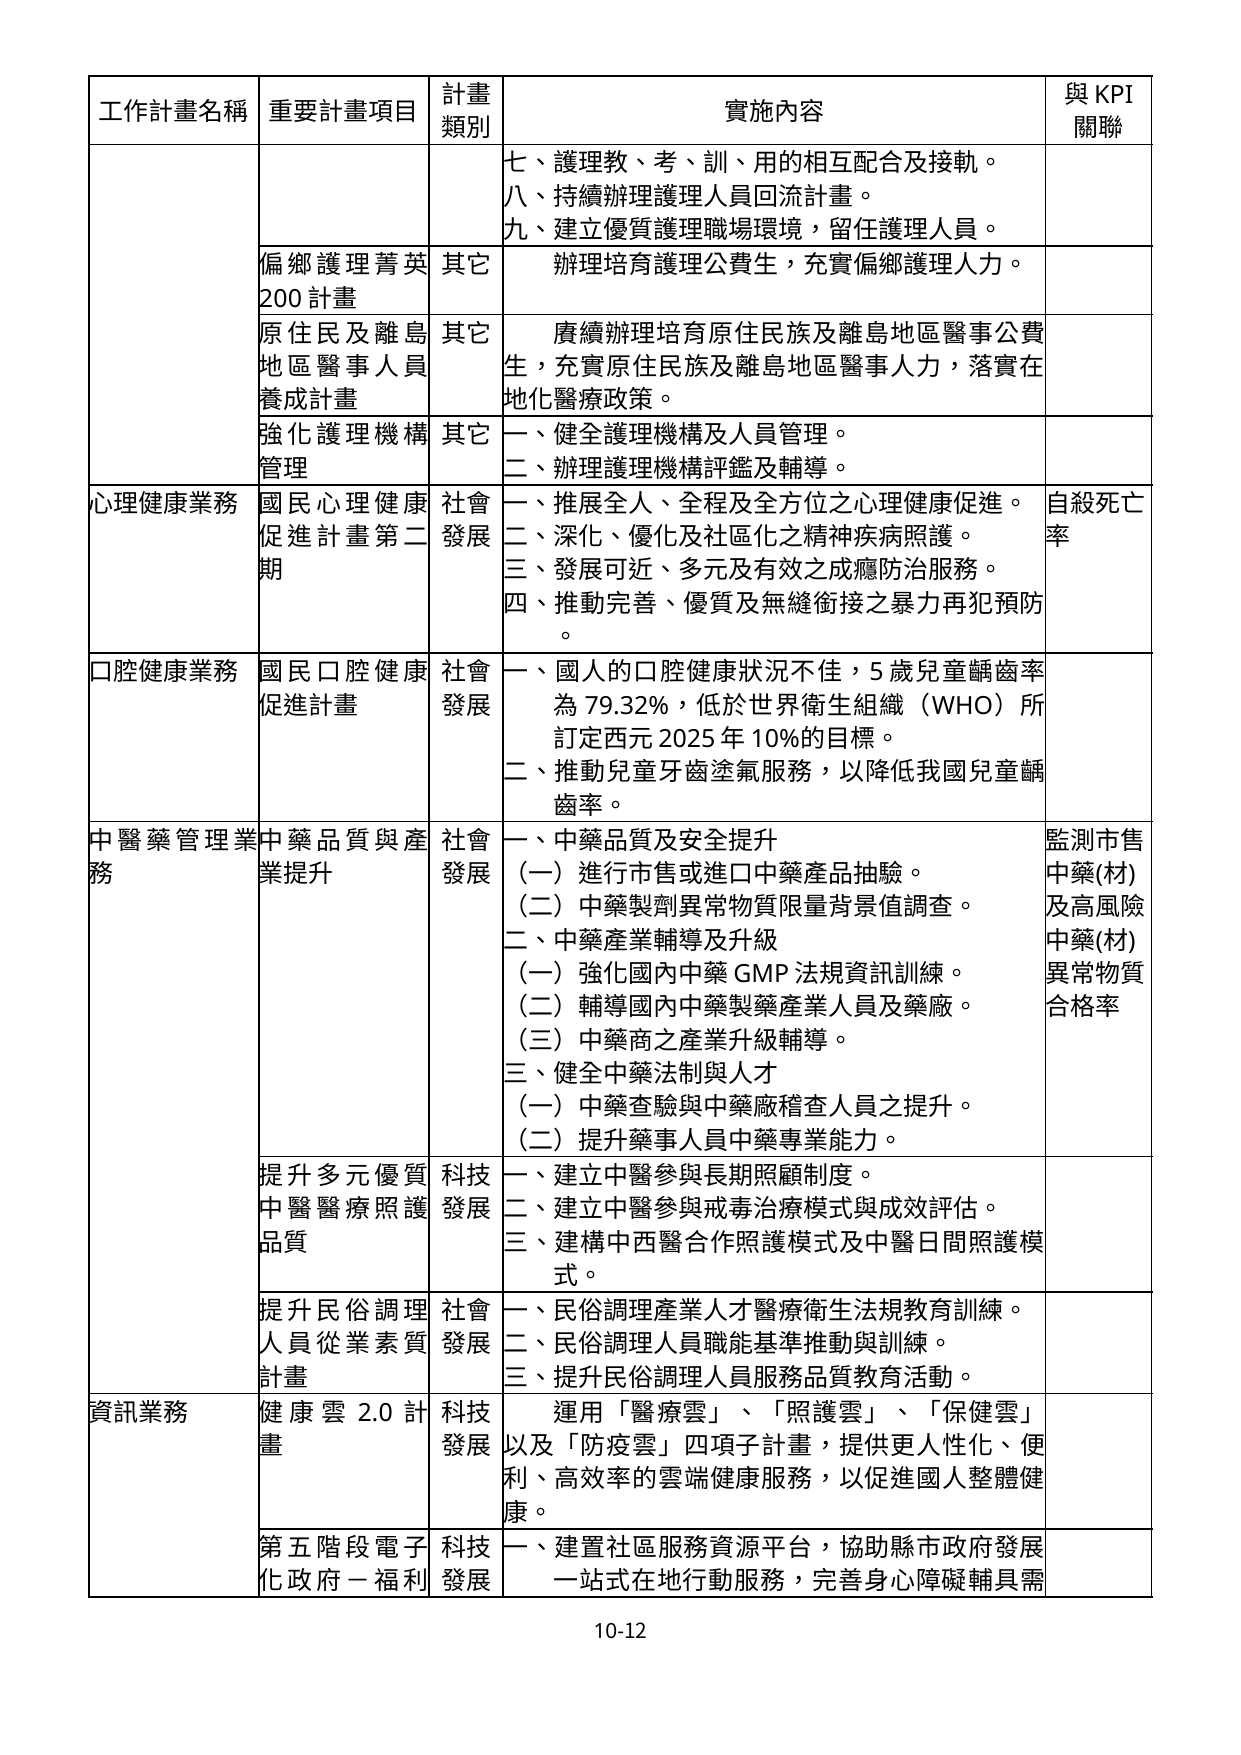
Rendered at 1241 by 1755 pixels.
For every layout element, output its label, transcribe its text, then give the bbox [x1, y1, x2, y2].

table_cell 其它 [430, 315, 502, 415]
table_cell [1046, 315, 1151, 415]
table_cell 社會發展 [430, 654, 502, 821]
table_cell 心理健康業務 [90, 486, 258, 652]
table_cell 辦理培育護理公費生，充實偏鄉護理人力。 [504, 247, 1045, 314]
table_cell [1046, 417, 1151, 484]
table_cell 強化護理機構管理 [260, 417, 428, 484]
table_cell 一、建置社區服務資源平台，協助縣市政府發展一站式在地行動服務，完善身心障礙輔具需 [504, 1530, 1045, 1596]
table_cell 科技發展 [430, 1530, 502, 1596]
table_cell 偏鄉護理菁英200計畫 [260, 247, 428, 314]
table_cell 一、民俗調理產業人才醫療衛生法規教育訓練。 二、民俗調理人員職能基準推動與訓練。 三、提升民俗調理人員服務品質教育活動。 [504, 1293, 1045, 1393]
table_cell [1046, 247, 1151, 314]
table_cell 科技發展 [430, 1157, 502, 1291]
table_cell [1046, 1530, 1151, 1596]
table_cell 國民心理健康促進計畫第二期 [260, 486, 428, 652]
table_cell 社會發展 [430, 486, 502, 652]
table_header 計畫類別 [430, 77, 502, 143]
table_cell 中藥品質與產業提升 [260, 822, 428, 1156]
table_cell 自殺死亡率 [1046, 486, 1151, 652]
table_cell 一、建立中醫參與長期照顧制度。 二、建立中醫參與戒毒治療模式與成效評估。 三、建構中西醫合作照護模式及中醫日間照護模式。 [504, 1157, 1045, 1291]
table_cell 其它 [430, 417, 502, 484]
table_header 工作計畫名稱 [90, 77, 258, 143]
table_cell 其它 [430, 247, 502, 314]
table_cell [260, 145, 428, 245]
table_header 重要計畫項目 [260, 77, 428, 143]
table_cell 健康雲2.0計畫 [260, 1394, 428, 1528]
table_cell [1046, 1157, 1151, 1291]
table_cell 一、中藥品質及安全提升 （一）進行市售或進口中藥產品抽驗。 （二）中藥製劑異常物質限量背景值調查。 二、中藥產業輔導及升級 （一）強化國內中藥GMP法規資訊訓練。 （二）輔導國內中藥製藥產業人員及藥廠。 （三）中藥商之產業升級輔導。 三、健全中藥法制與人才 （一）中藥查驗與中藥廠稽查人員之提升。 （二）提升藥事人員中藥專業能力。 [504, 822, 1045, 1156]
table_header 實施內容 [504, 77, 1045, 143]
table_cell 科技發展 [430, 1394, 502, 1528]
table_cell 七、護理教、考、訓、用的相互配合及接軌。 八、持續辦理護理人員回流計畫。 九、建立優質護理職場環境，留任護理人員。 [504, 145, 1045, 245]
table_cell 一、推展全人、全程及全方位之心理健康促進。 二、深化、優化及社區化之精神疾病照護。 三、發展可近、多元及有效之成癮防治服務。 四、推動完善、優質及無縫銜接之暴力再犯預防。 [504, 486, 1045, 652]
table_cell 一、健全護理機構及人員管理。 二、辦理護理機構評鑑及輔導。 [504, 417, 1045, 484]
table_cell 監測市售中藥(材)及高風險中藥(材)異常物質合格率 [1046, 822, 1151, 1156]
table_cell [1046, 1293, 1151, 1393]
table_cell 運用「醫療雲」、「照護雲」、「保健雲」以及「防疫雲」四項子計畫，提供更人性化、便利、高效率的雲端健康服務，以促進國人整體健康。 [504, 1394, 1045, 1528]
table_cell [1046, 1394, 1151, 1528]
table_cell 提升多元優質中醫醫療照護品質 [260, 1157, 428, 1291]
table_cell 口腔健康業務 [90, 654, 258, 821]
table_cell [1046, 654, 1151, 821]
table_cell 社會發展 [430, 1293, 502, 1393]
table_cell 原住民及離島地區醫事人員養成計畫 [260, 315, 428, 415]
table_cell [430, 145, 502, 245]
table_cell 社會發展 [430, 822, 502, 1156]
table_cell 提升民俗調理人員從業素質計畫 [260, 1293, 428, 1393]
table_cell 賡續辦理培育原住民族及離島地區醫事公費生，充實原住民族及離島地區醫事人力，落實在地化醫療政策。 [504, 315, 1045, 415]
table_header 與KPI 關聯 [1046, 77, 1151, 143]
table_cell 第五階段電子化政府－福利 [260, 1530, 428, 1596]
table_cell [1046, 145, 1151, 245]
table_cell 一、國人的口腔健康狀況不佳，5歲兒童齲齒率為79.32%，低於世界衛生組織（WHO）所訂定西元2025年10%的目標。 二、推動兒童牙齒塗氟服務，以降低我國兒童齲齒率。 [504, 654, 1045, 821]
table_cell [90, 145, 258, 484]
table_cell 中醫藥管理業務 [90, 822, 258, 1393]
table_cell 資訊業務 [90, 1394, 258, 1596]
table_cell 國民口腔健康促進計畫 [260, 654, 428, 821]
